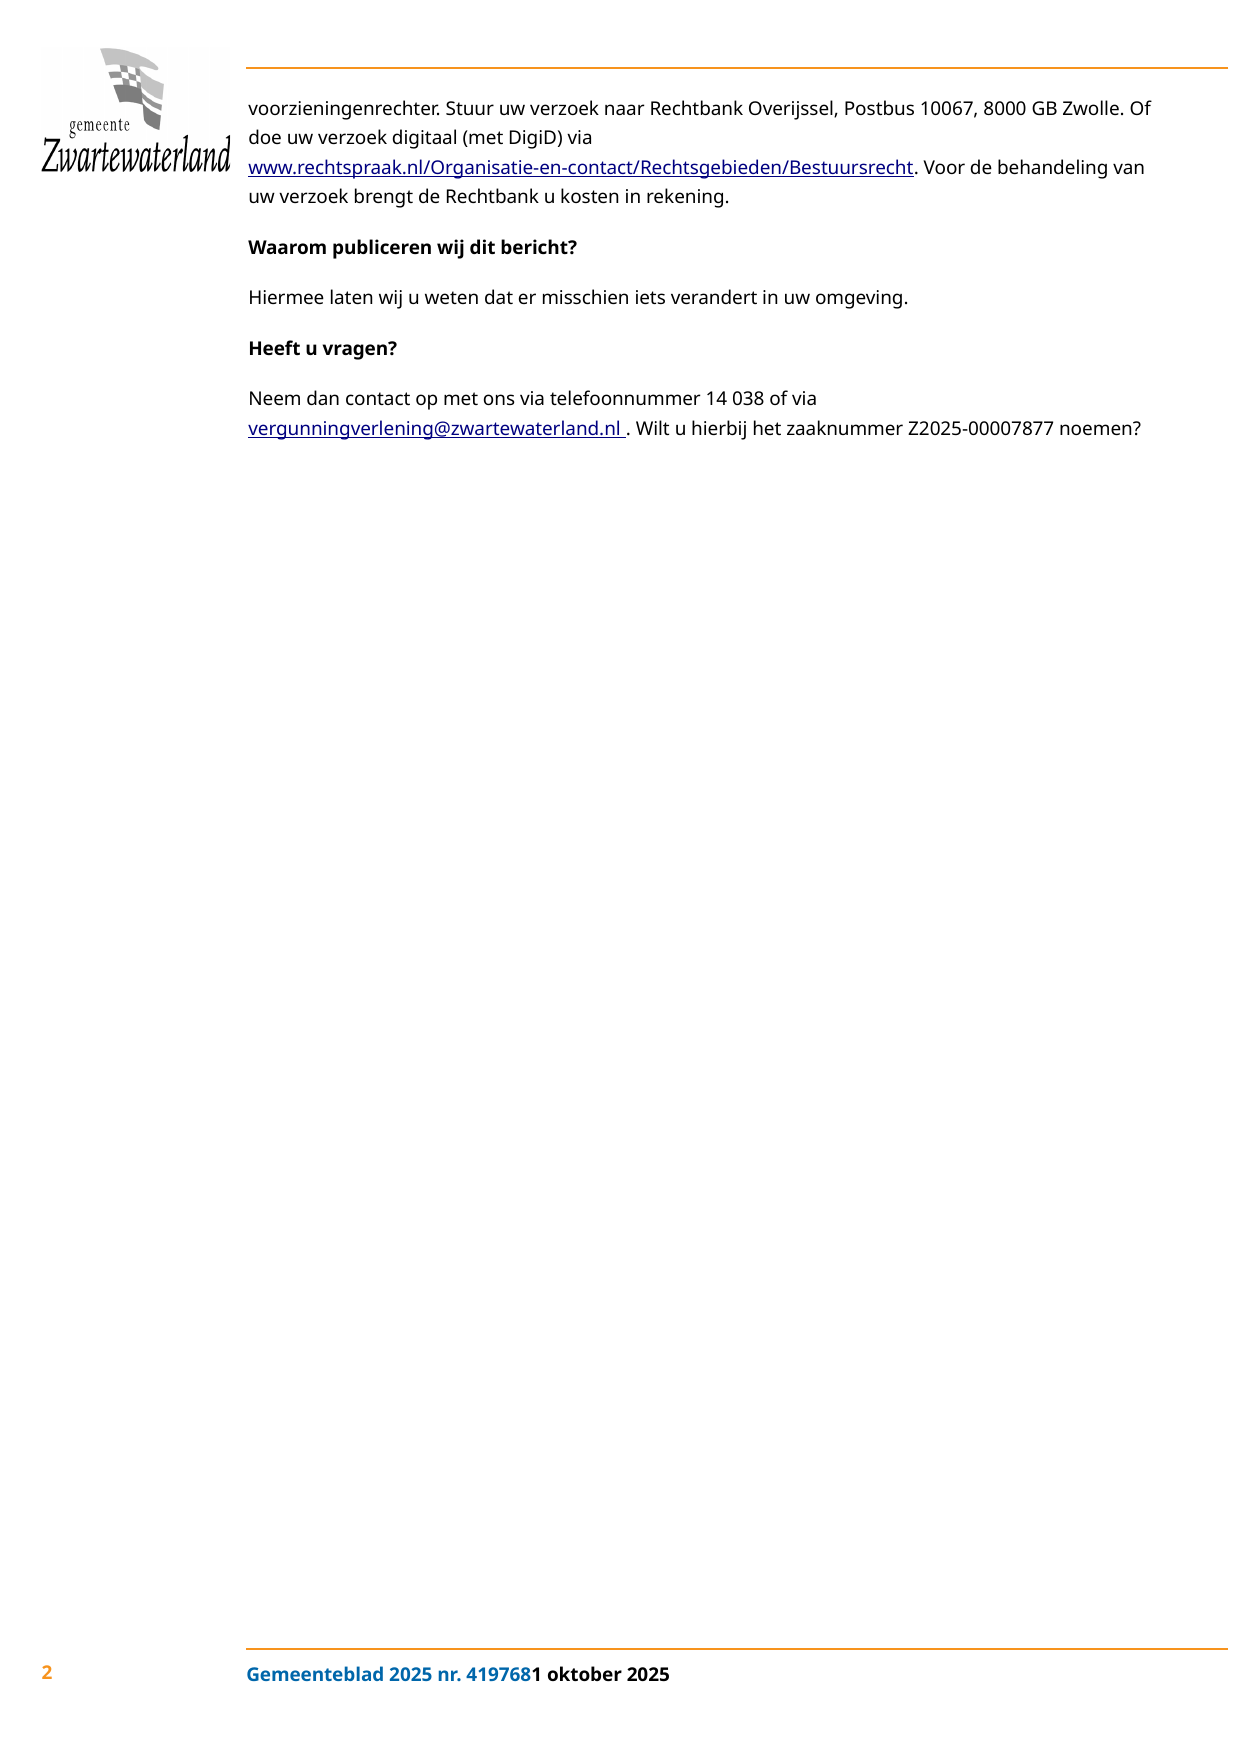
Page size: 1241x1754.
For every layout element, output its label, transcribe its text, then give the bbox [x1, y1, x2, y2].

text Waarom publiceren wij dit bericht? [248, 234, 1152, 260]
text Hiermee laten wij u weten dat er misschien iets verandert in uw omgeving. [248, 284, 1152, 310]
text voorzieningenrechter. Stuur uw verzoek naar Rechtbank Overijssel, Postbus 10067, 8000 GB Zwolle. Of doe uw verzoek digitaal (met DigiD) via www.rechtspraak.nl/Organisatie-en-contact/Rechtsgebieden/Bestuursrecht. Voor de behandeling van uw verzoek brengt de Rechtbank u kosten in rekening. [248, 95, 1152, 209]
picture [41, 47, 231, 172]
text Neem dan contact op met ons via telefoonnummer 14 038 of via vergunningverlening@zwartewaterland.nl . Wilt u hierbij het zaaknummer Z2025-00007877 noemen? [248, 385, 1152, 441]
text Heeft u vragen? [248, 335, 1152, 361]
